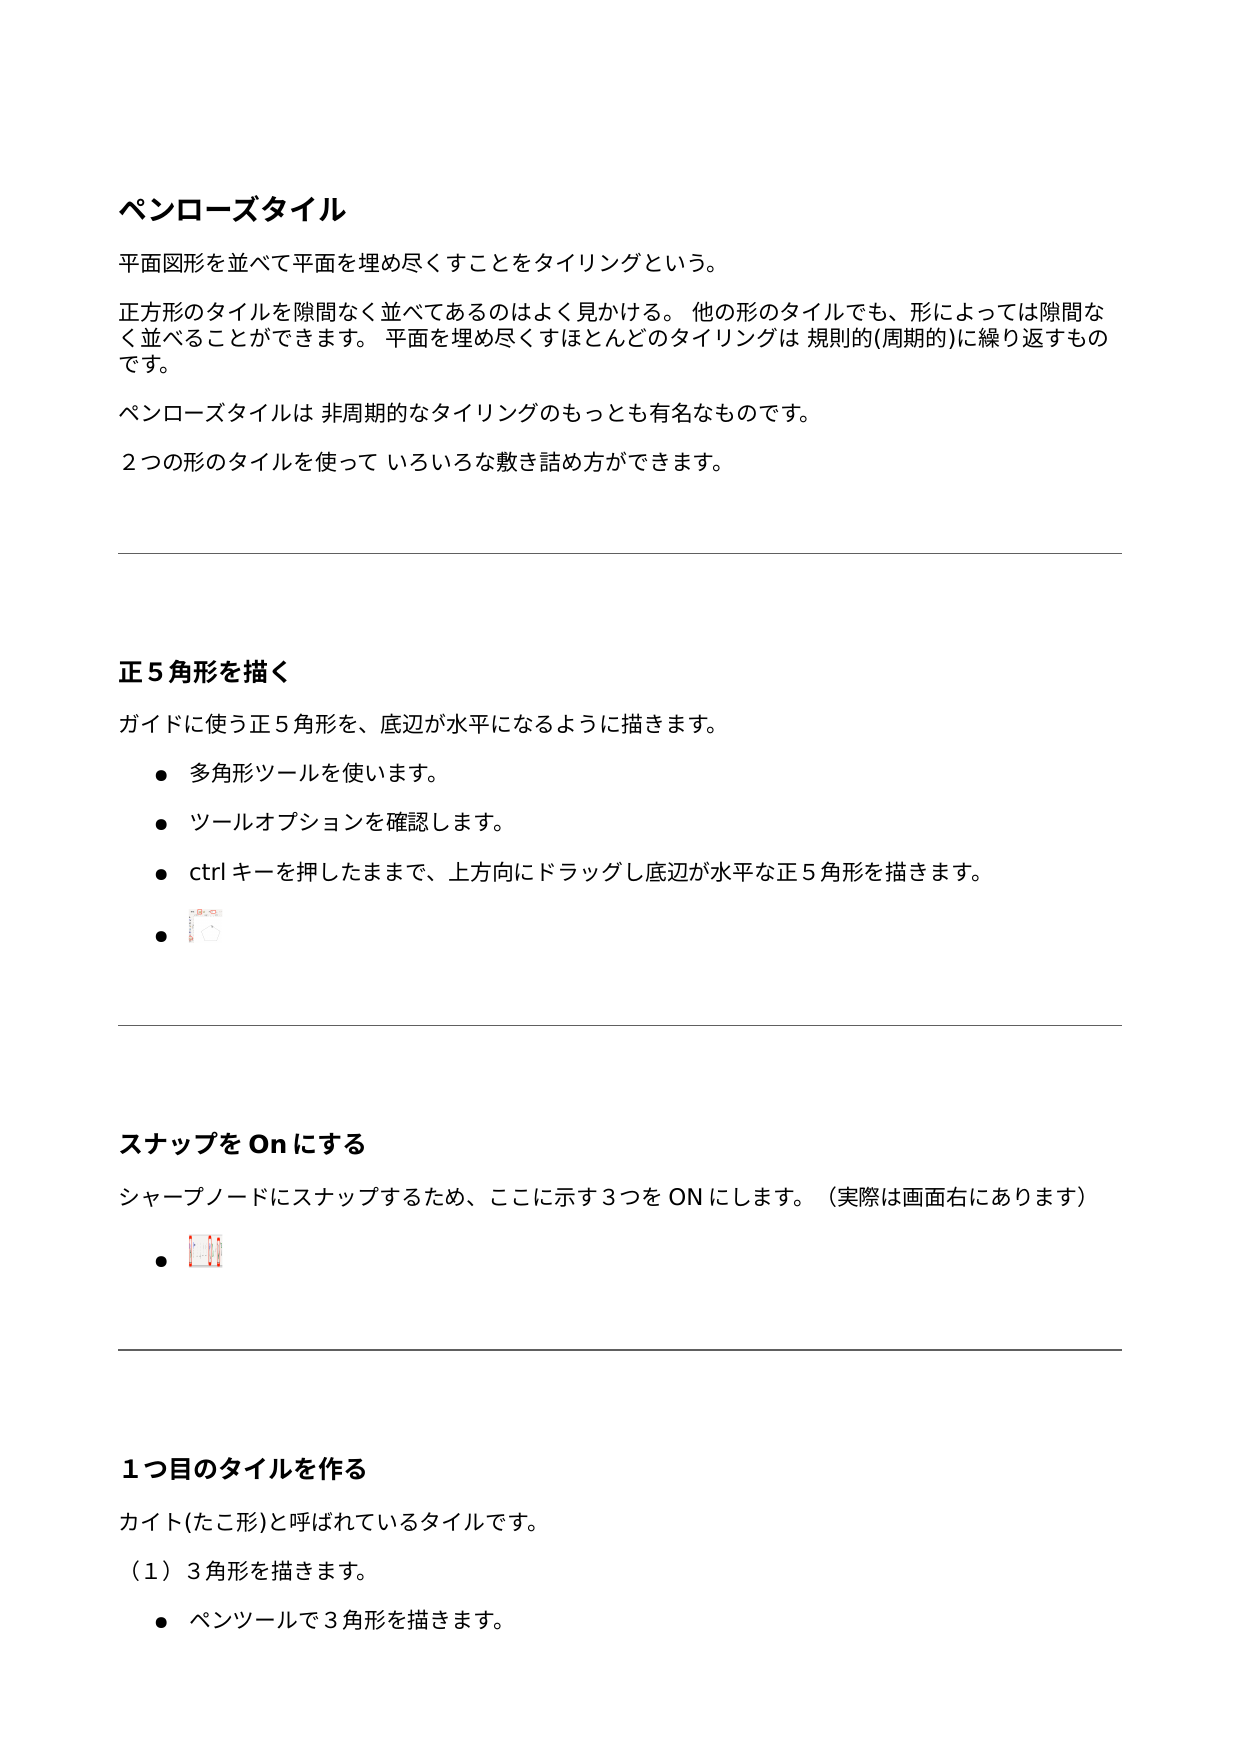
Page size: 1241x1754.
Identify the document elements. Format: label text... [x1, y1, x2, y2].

text 平面図形を並べて平面を埋め尽くすことをタイリングという。 [118, 251, 1122, 277]
list ctrlキーを押したままで、上方向にドラッグし底辺が水平な正５角形を描きます。 [153, 859, 1122, 886]
text （１）３角形を描きます。 [118, 1559, 1122, 1584]
text ガイドに使う正５角形を、底辺が水平になるように描きます。 [118, 712, 1122, 737]
text ペンローズタイルは 非周期的なタイリングのもっとも有名なものです。 [118, 401, 1122, 427]
text ２つの形のタイルを使って いろいろな敷き詰め方ができます。 [118, 450, 1122, 476]
list ツールオプションを確認します。 [153, 810, 1122, 835]
subtitle １つ目のタイルを作る [118, 1455, 1122, 1484]
list 多角形ツールを使います。 [153, 761, 1122, 786]
text カイト(たこ形)と呼ばれているタイルです。 [118, 1509, 1122, 1535]
subtitle 正５角形を描く [118, 658, 1122, 687]
list ペンツールで３角形を描きます。 [153, 1608, 1122, 1633]
subtitle スナップをOnにする [118, 1130, 1122, 1159]
text 正方形のタイルを隙間なく並べてあるのはよく見かける。 他の形のタイルでも、形によっては隙間なく並べることができます。 平面を埋め尽くすほとんどのタイリングは 規則的(周期的)に繰り返すものです。 [118, 300, 1122, 378]
subtitle ペンローズタイル [118, 193, 1122, 227]
text シャープノードにスナップするため、ここに示す３つをONにします。（実際は画面右にあります） [118, 1184, 1122, 1211]
picture [188, 1234, 223, 1268]
picture [188, 909, 223, 943]
